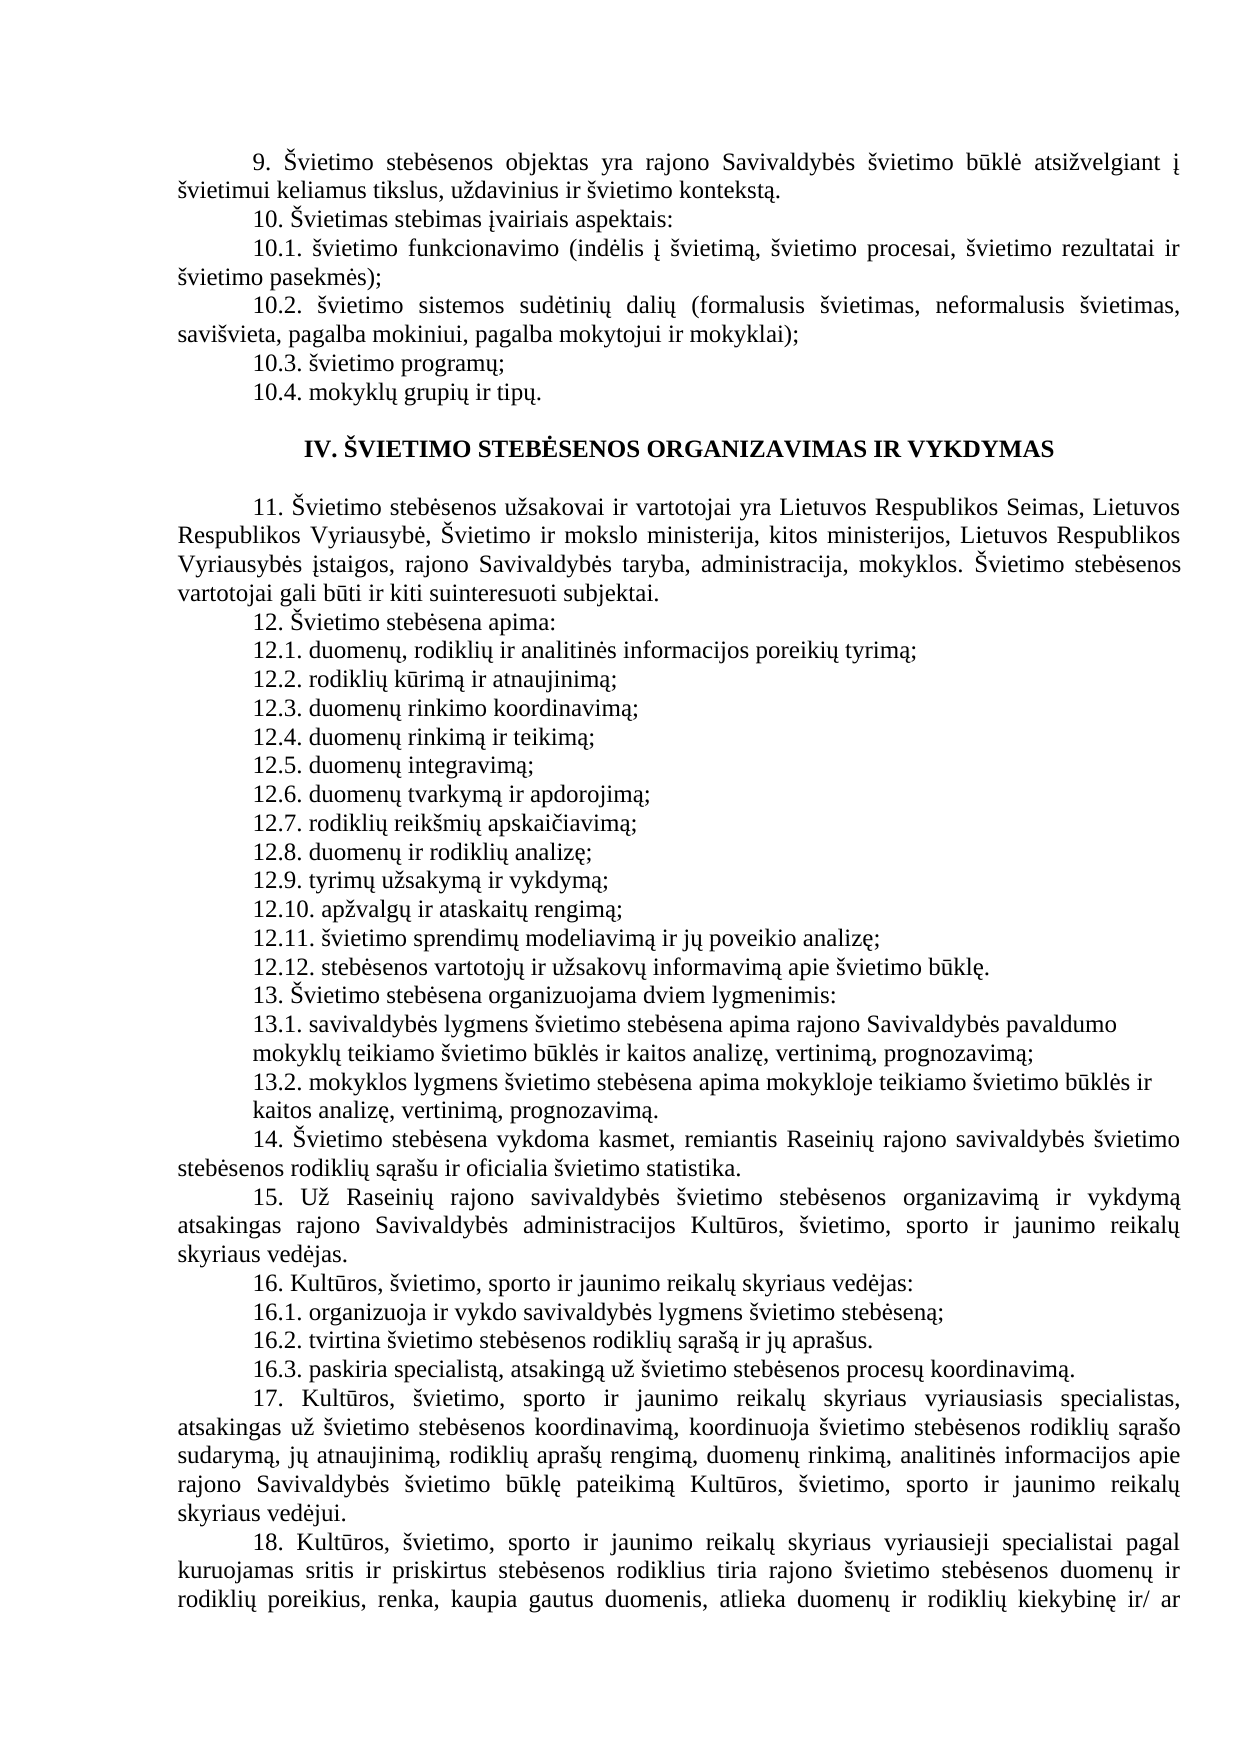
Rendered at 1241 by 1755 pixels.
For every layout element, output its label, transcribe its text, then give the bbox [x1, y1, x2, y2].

text 9. Švietimo stebėsenos objektas yra rajono Savivaldybės švietimo būklė atsižvelgiant į švietimui keliamus tikslus, uždavinius ir švietimo kontekstą. [177, 147, 1181, 204]
text IV. ŠVIETIMO STEBĖSENOS ORGANIZAVIMAS IR VYKDYMAS [177, 434, 1181, 463]
text 12.5. duomenų integravimą; [177, 751, 1181, 779]
text 13.2. mokyklos lygmens švietimo stebėsena apima mokykloje teikiamo švietimo būklės ir [177, 1067, 1181, 1096]
text kaitos analizę, vertinimą, prognozavimą. [177, 1096, 1181, 1124]
text 12.2. rodiklių kūrimą ir atnaujinimą; [177, 664, 1181, 693]
text 13.1. savivaldybės lygmens švietimo stebėsena apima rajono Savivaldybės pavaldumo [177, 1009, 1181, 1038]
text 12.4. duomenų rinkimą ir teikimą; [177, 722, 1181, 751]
text 10. Švietimas stebimas įvairiais aspektais: [177, 204, 1181, 233]
text 12.7. rodiklių reikšmių apskaičiavimą; [177, 808, 1181, 837]
text 18. Kultūros, švietimo, sporto ir jaunimo reikalų skyriaus vyriausieji specialistai pagal kuruojamas sritis ir priskirtus stebėsenos rodiklius tiria rajono švietimo stebėsenos duomenų ir rodiklių poreikius, renka, kaupia gautus duomenis, atlieka duomenų ir rodiklių kiekybinę ir/ ar [177, 1527, 1181, 1613]
text 16.1. organizuoja ir vykdo savivaldybės lygmens švietimo stebėseną; [177, 1297, 1181, 1326]
text 12.10. apžvalgų ir ataskaitų rengimą; [177, 894, 1181, 923]
text 11. Švietimo stebėsenos užsakovai ir vartotojai yra Lietuvos Respublikos Seimas, Lietuvos Respublikos Vyriausybė, Švietimo ir mokslo ministerija, kitos ministerijos, Lietuvos Respublikos Vyriausybės įstaigos, rajono Savivaldybės taryba, administracija, mokyklos. Švietimo stebėsenos vartotojai gali būti ir kiti suinteresuoti subjektai. [177, 492, 1181, 607]
text 14. Švietimo stebėsena vykdoma kasmet, remiantis Raseinių rajono savivaldybės švietimo stebėsenos rodiklių sąrašu ir oficialia švietimo statistika. [177, 1124, 1181, 1182]
text 16. Kultūros, švietimo, sporto ir jaunimo reikalų skyriaus vedėjas: [177, 1268, 1181, 1297]
text 12.1. duomenų, rodiklių ir analitinės informacijos poreikių tyrimą; [177, 636, 1181, 664]
text 15. Už Raseinių rajono savivaldybės švietimo stebėsenos organizavimą ir vykdymą atsakingas rajono Savivaldybės administracijos Kultūros, švietimo, sporto ir jaunimo reikalų skyriaus vedėjas. [177, 1182, 1181, 1268]
text 10.1. švietimo funkcionavimo (indėlis į švietimą, švietimo procesai, švietimo rezultatai ir švietimo pasekmės); [177, 233, 1181, 291]
text 10.4. mokyklų grupių ir tipų. [177, 377, 1181, 406]
text 13. Švietimo stebėsena organizuojama dviem lygmenimis: [177, 981, 1181, 1009]
text 12.3. duomenų rinkimo koordinavimą; [177, 693, 1181, 722]
text 16.3. paskiria specialistą, atsakingą už švietimo stebėsenos procesų koordinavimą. [177, 1354, 1181, 1383]
text mokyklų teikiamo švietimo būklės ir kaitos analizę, vertinimą, prognozavimą; [177, 1038, 1181, 1067]
text 12.6. duomenų tvarkymą ir apdorojimą; [177, 779, 1181, 808]
text 12.9. tyrimų užsakymą ir vykdymą; [177, 866, 1181, 894]
text 12.8. duomenų ir rodiklių analizę; [177, 837, 1181, 866]
text 12.11. švietimo sprendimų modeliavimą ir jų poveikio analizę; [177, 923, 1181, 952]
text 10.3. švietimo programų; [177, 348, 1181, 377]
text 17. Kultūros, švietimo, sporto ir jaunimo reikalų skyriaus vyriausiasis specialistas, atsakingas už švietimo stebėsenos koordinavimą, koordinuoja švietimo stebėsenos rodiklių sąrašo sudarymą, jų atnaujinimą, rodiklių aprašų rengimą, duomenų rinkimą, analitinės informacijos apie rajono Savivaldybės švietimo būklę pateikimą Kultūros, švietimo, sporto ir jaunimo reikalų skyriaus vedėjui. [177, 1383, 1181, 1527]
text 12.12. stebėsenos vartotojų ir užsakovų informavimą apie švietimo būklę. [177, 952, 1181, 981]
text 10.2. švietimo sistemos sudėtinių dalių (formalusis švietimas, neformalusis švietimas, savišvieta, pagalba mokiniui, pagalba mokytojui ir mokyklai); [177, 291, 1181, 348]
text 16.2. tvirtina švietimo stebėsenos rodiklių sąrašą ir jų aprašus. [177, 1326, 1181, 1354]
text 12. Švietimo stebėsena apima: [177, 607, 1181, 636]
